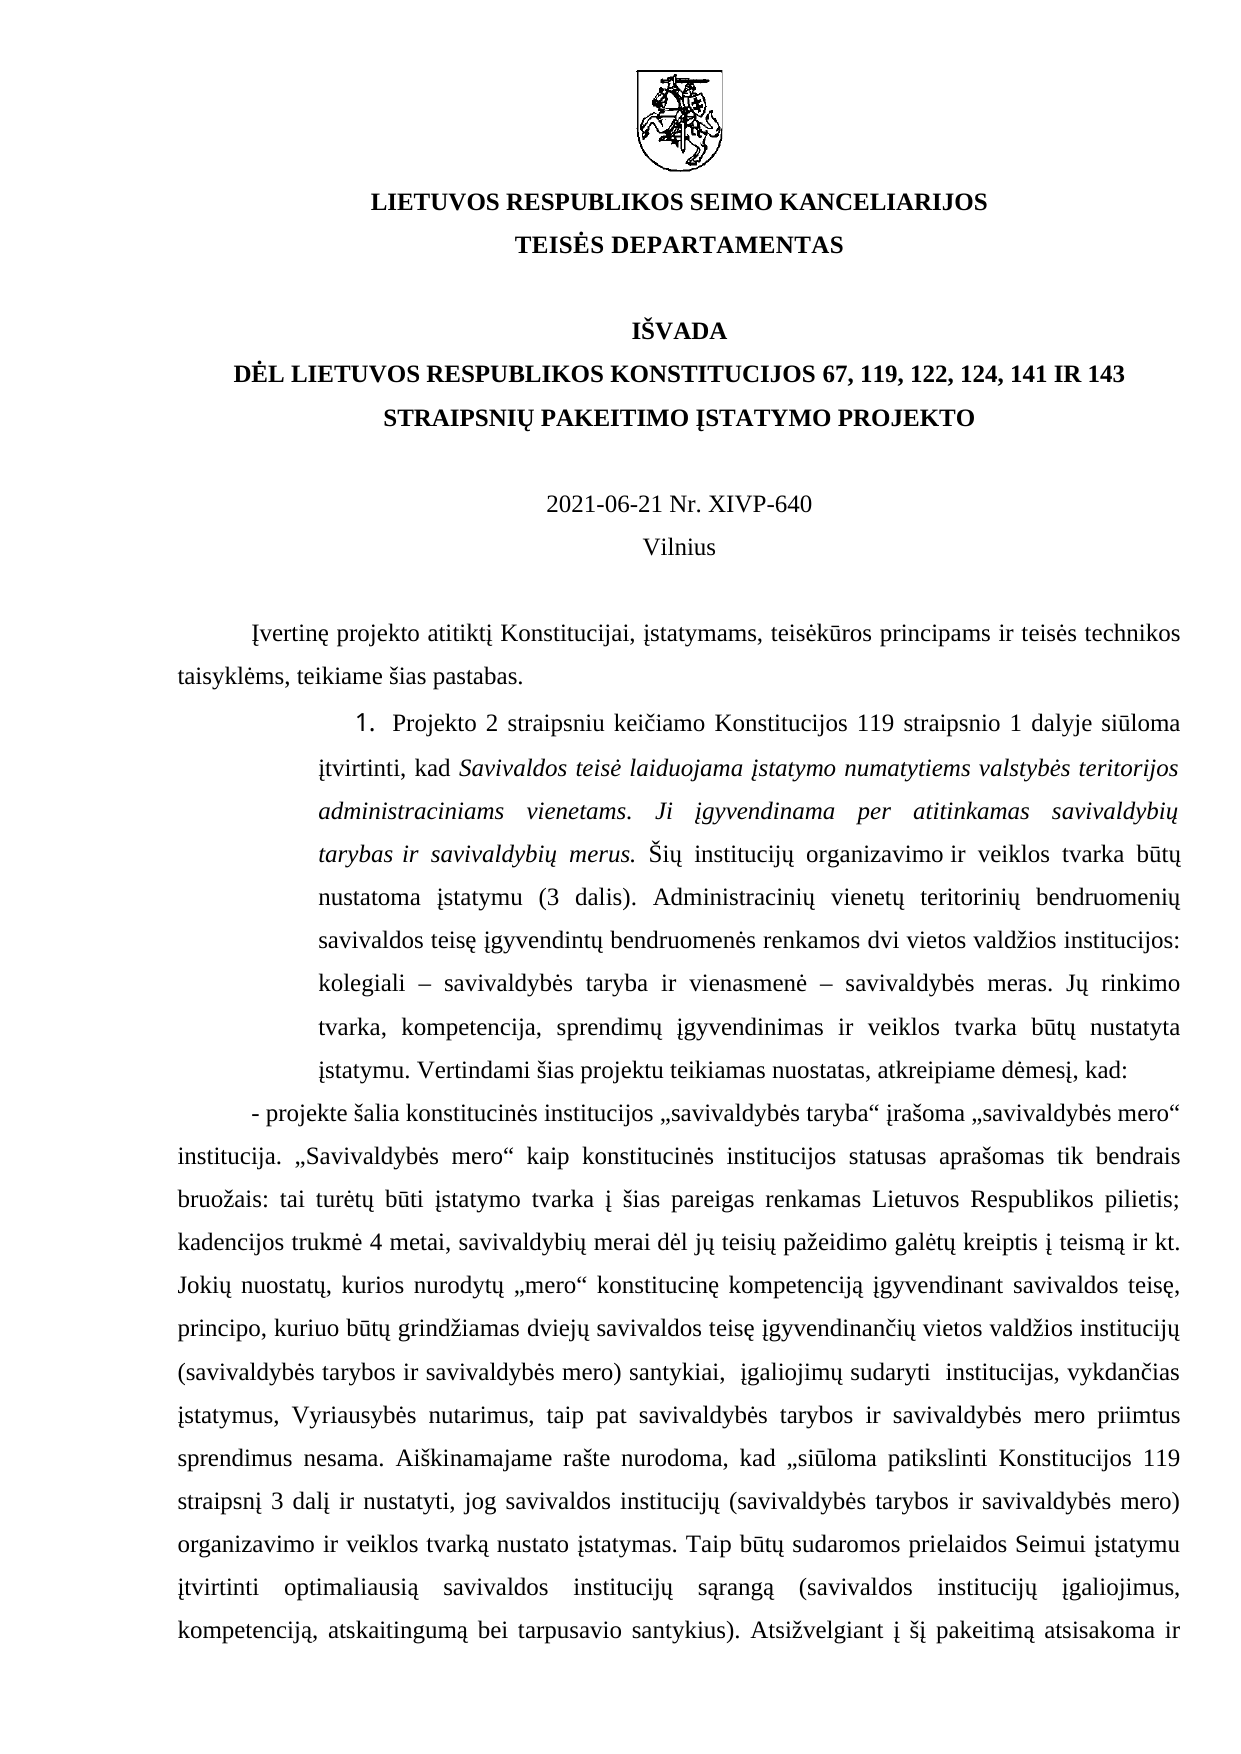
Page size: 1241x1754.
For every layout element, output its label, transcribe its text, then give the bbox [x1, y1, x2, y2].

text DĖL LIETUVOS RESPUBLIKOS KONSTITUCIJOS 67, 119, 122, 124, 141 IR 143 STRAIPSNIŲ PAKEITIMO ĮSTATYMO PROJEKTO [177, 359, 1181, 431]
text TEISĖS DEPARTAMENTAS [177, 230, 1181, 259]
list Projekto 2 straipsniu keičiamo Konstitucijos 119 straipsnio 1 dalyje siūloma įtvirtinti, kad Savivaldos teisė laiduojama įstatymo numatytiems valstybės teritorijos administraciniams vienetams. Ji įgyvendinama per atitinkamas savivaldybių tarybas ir savivaldybių merus. Šių institucijų organizavimo ir veiklos tvarka būtų nustatoma įstatymu (3 dalis). Administracinių vienetų teritorinių bendruomenių savivaldos teisę įgyvendintų bendruomenės renkamos dvi vietos valdžios institucijos: kolegiali – savivaldybės taryba ir vienasmenė – savivaldybės meras. Jų rinkimo tvarka, kompetencija, sprendimų įgyvendinimas ir veiklos tvarka būtų nustatyta įstatymu. Vertindami šias projektu teikiamas nuostatas, atkreipiame dėmesį, kad: [281, 704, 1181, 1083]
text Įvertinę projekto atitiktį Konstitucijai, įstatymams, teisėkūros principams ir teisės technikos taisyklėms, teikiame šias pastabas. [177, 618, 1181, 690]
text 2021-06-21 Nr. XIVP-640 [177, 489, 1181, 518]
text IŠVADA [177, 316, 1181, 345]
text Vilnius [177, 532, 1181, 561]
text - projekte šalia konstitucinės institucijos „savivaldybės taryba“ įrašoma „savivaldybės mero“ institucija. „Savivaldybės mero“ kaip konstitucinės institucijos statusas aprašomas tik bendrais bruožais: tai turėtų būti įstatymo tvarka į šias pareigas renkamas Lietuvos Respublikos pilietis; kadencijos trukmė 4 metai, savivaldybių merai dėl jų teisių pažeidimo galėtų kreiptis į teismą ir kt. Jokių nuostatų, kurios nurodytų „mero“ konstitucinę kompetenciją įgyvendinant savivaldos teisę, principo, kuriuo būtų grindžiamas dviejų savivaldos teisę įgyvendinančių vietos valdžios institucijų (savivaldybės tarybos ir savivaldybės mero) santykiai, įgaliojimų sudaryti institucijas, vykdančias įstatymus, Vyriausybės nutarimus, taip pat savivaldybės tarybos ir savivaldybės mero priimtus sprendimus nesama. Aiškinamajame rašte nurodoma, kad „siūloma patikslinti Konstitucijos 119 straipsnį 3 dalį ir nustatyti, jog savivaldos institucijų (savivaldybės tarybos ir savivaldybės mero) organizavimo ir veiklos tvarką nustato įstatymas. Taip būtų sudaromos prielaidos Seimui įstatymu įtvirtinti optimaliausią savivaldos institucijų sąrangą (savivaldos institucijų įgaliojimus, kompetenciją, atskaitingumą bei tarpusavio santykius). Atsižvelgiant į šį pakeitimą atsisakoma ir [177, 1098, 1181, 1644]
text LIETUVOS RESPUBLIKOS SEIMO KANCELIARIJOS [177, 187, 1181, 216]
